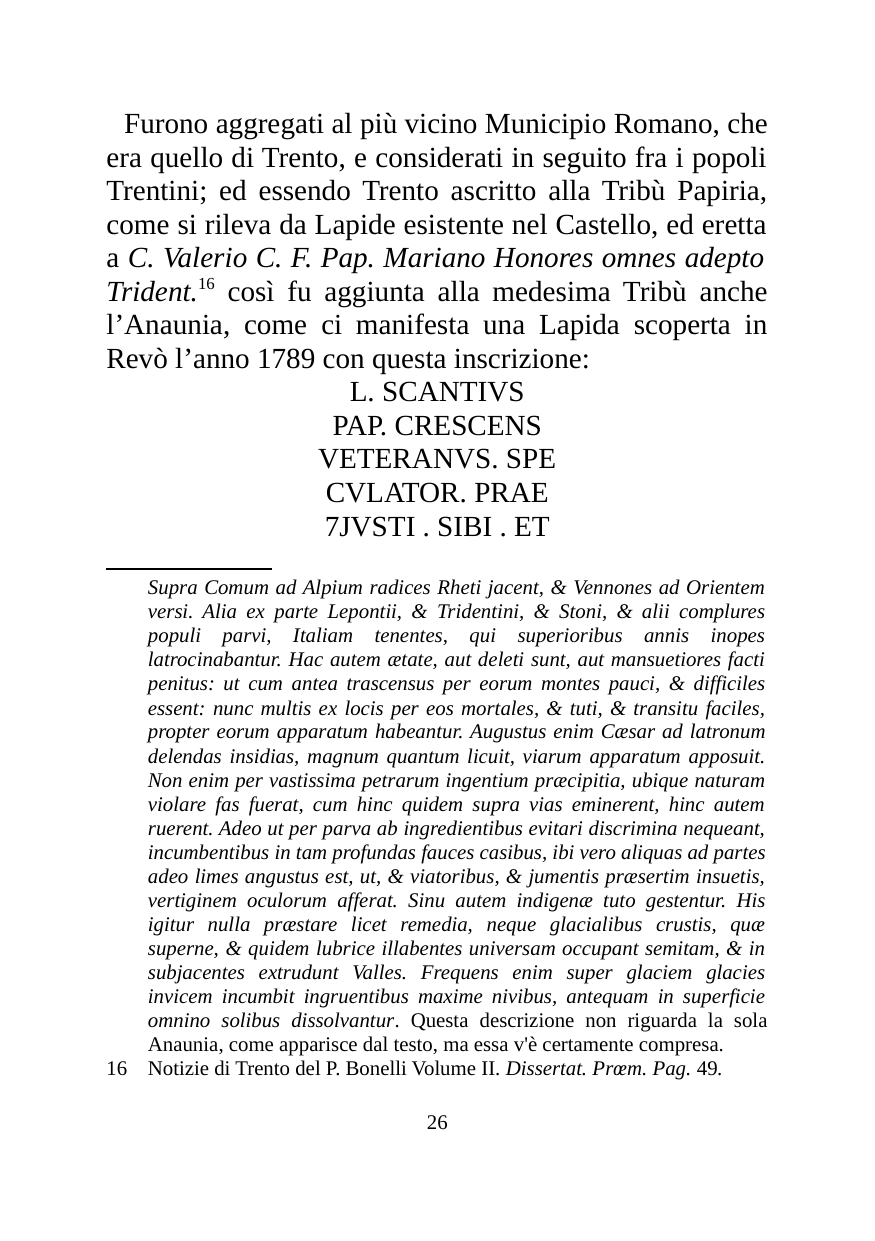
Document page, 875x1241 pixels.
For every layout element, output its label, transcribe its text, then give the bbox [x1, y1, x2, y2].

text CVLATOR. PRAE [106, 475, 768, 509]
text Furono aggregati al più vicino Municipio Romano, che era quello di Trento, e considerati in seguito fra i popoli Trentini; ed essendo Trento ascritto alla Tribù Papiria, come si rileva da Lapide esistente nel Castello, ed eretta a C. Valerio C. F. Pap. Mariano Honores omnes adepto Trident. così fu aggiunta alla medesima Tribù anche l’Anaunia, come ci manifesta una Lapida scoperta in Revò l’anno 1789 con questa inscrizione: [106, 106, 768, 374]
text Notizie di Trento del P. Bonelli Volume II. Dissertat. Prœm. Pag. 49. [106, 1056, 768, 1080]
text VETERANVS. SPE [106, 442, 768, 475]
text 7JVSTI . SIBI . ET [106, 509, 768, 542]
text L. SCANTIVS [106, 374, 768, 408]
text PAP. CRESCENS [106, 408, 768, 442]
text Supra Comum ad Alpium radices Rheti jacent, & Vennones ad Orientem versi. Alia ex parte Lepontii, & Tridentini, & Stoni, & alii complures populi parvi, Italiam tenentes, qui superioribus annis inopes latrocinabantur. Hac autem ætate, aut deleti sunt, aut mansuetiores facti penitus: ut cum antea trascensus per eorum montes pauci, & difficiles essent: nunc multis ex locis per eos mortales, & tuti, & transitu faciles, propter eorum apparatum habeantur. Augustus enim Cæsar ad latronum delendas insidias, magnum quantum licuit, viarum apparatum apposuit. Non enim per vastissima petrarum ingentium præcipitia, ubique naturam violare fas fuerat, cum hinc quidem supra vias eminerent, hinc autem ruerent. Adeo ut per parva ab ingredientibus evitari discrimina nequeant, incumbentibus in tam profundas fauces casibus, ibi vero aliquas ad partes adeo limes angustus est, ut, & viatoribus, & jumentis præsertim insuetis, vertiginem oculorum afferat. Sinu autem indigenæ tuto gestentur. His igitur nulla præstare licet remedia, neque glacialibus crustis, quæ superne, & quidem lubrice illabentes universam occupant semitam, & in subjacentes extrudunt Valles. Frequens enim super glaciem glacies invicem incumbit ingruentibus maxime nivibus, antequam in superficie omnino solibus dissolvantur. Questa descrizione non riguarda la sola Anaunia, come apparisce dal testo, ma essa v'è certamente compresa. [106, 575, 768, 1056]
